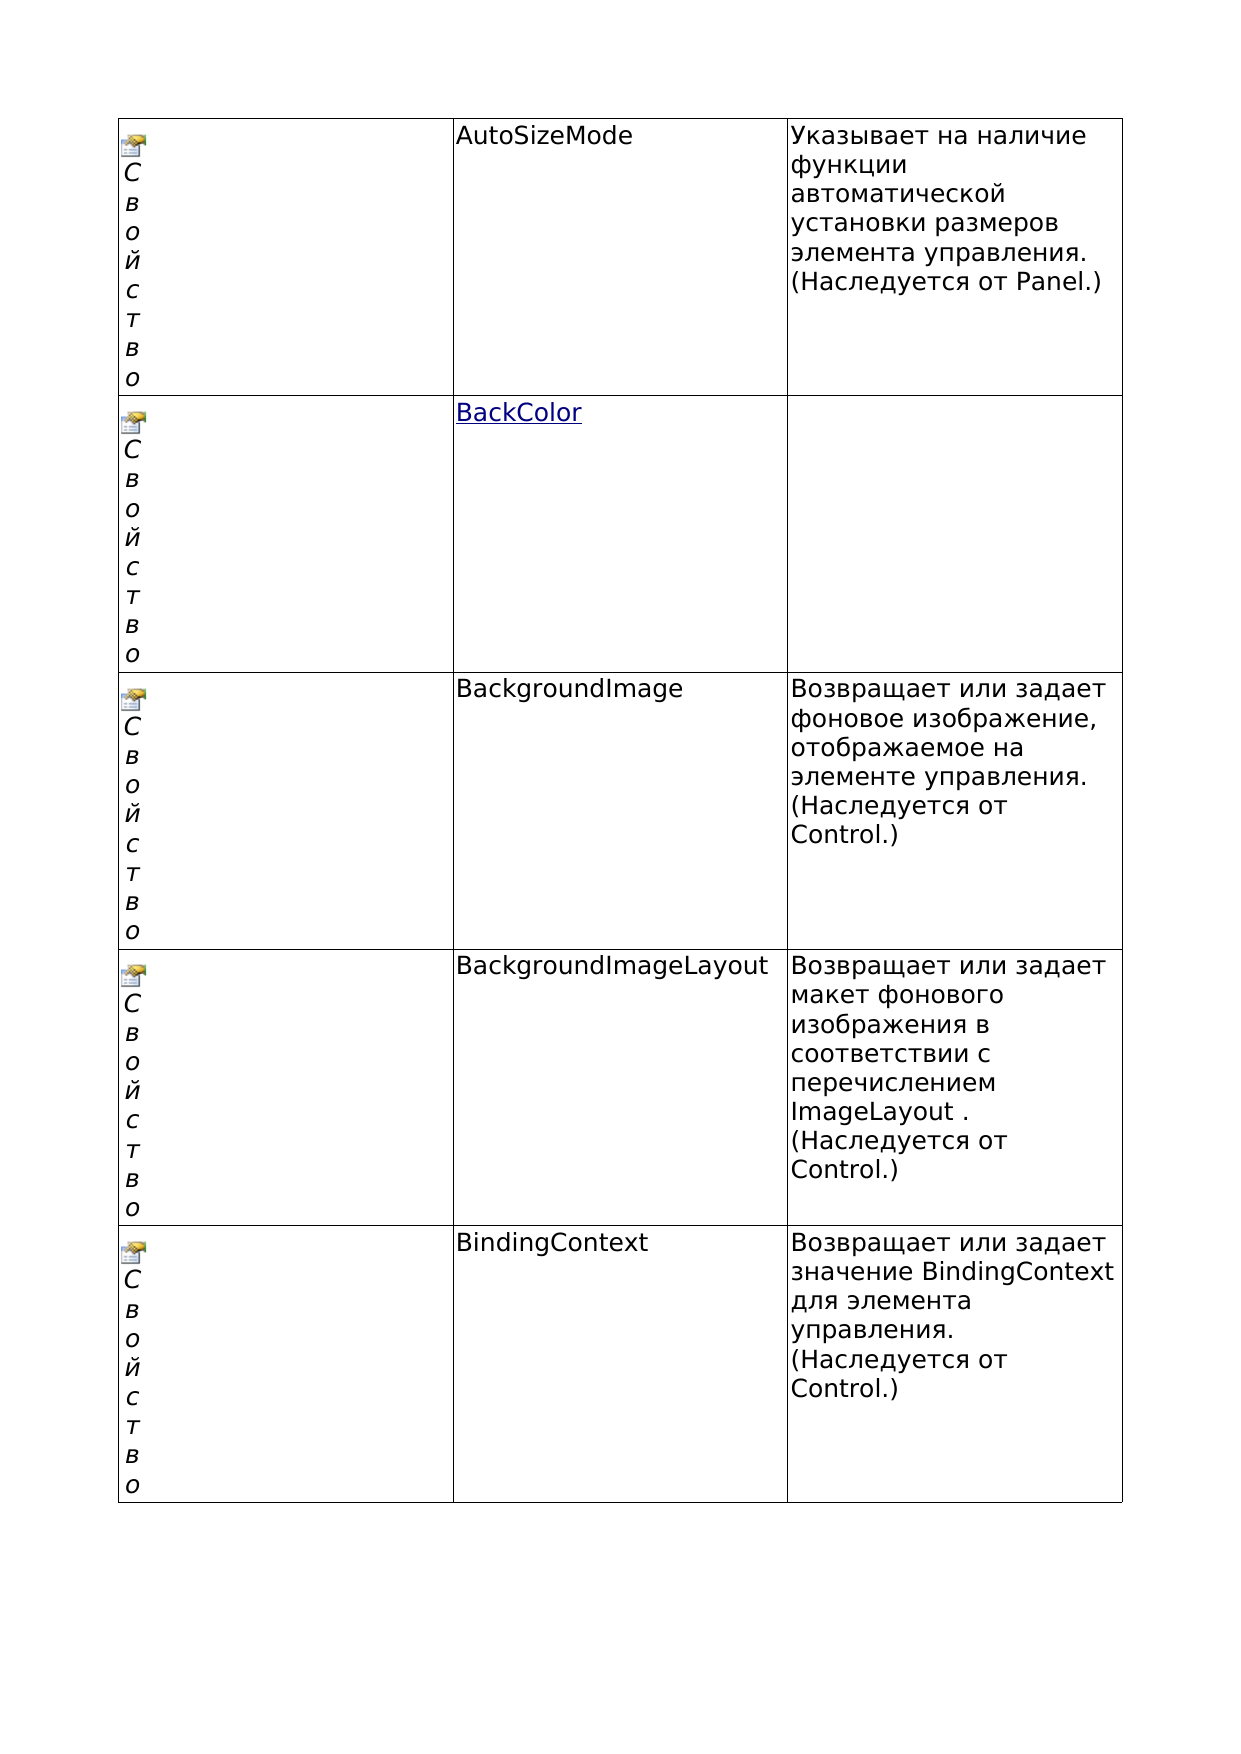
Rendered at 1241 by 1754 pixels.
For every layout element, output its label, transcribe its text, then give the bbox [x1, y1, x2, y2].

table_cell Возвращает или задает фоновое изображение, отображаемое на элементе управления. (Наследуется от Control.) [788, 673, 1122, 948]
picture [121, 133, 147, 159]
picture [121, 963, 147, 989]
table_cell [119, 396, 453, 672]
table_cell Возвращает или задает макет фонового изображения в соответствии с перечислением ImageLayout . (Наследуется от Control.) [788, 950, 1122, 1225]
table_cell BackColor [454, 396, 787, 672]
table_cell BackgroundImageLayout [454, 950, 787, 1225]
picture [121, 687, 147, 713]
table_cell Указывает на наличие функции автоматической установки размеров элемента управления. (Наследуется от Panel.) [788, 119, 1122, 395]
table_cell [119, 950, 453, 1225]
table_cell [119, 673, 453, 948]
picture [121, 1240, 147, 1266]
table_cell Возвращает или задает значение BindingContext для элемента управления. (Наследуется от Control.) [788, 1226, 1122, 1502]
table_cell [788, 396, 1122, 672]
table_cell BindingContext [454, 1226, 787, 1502]
table_cell BackgroundImage [454, 673, 787, 948]
picture [121, 410, 147, 436]
table_cell AutoSizeMode [454, 119, 787, 395]
table_cell [119, 1226, 453, 1502]
table_cell [119, 119, 453, 395]
